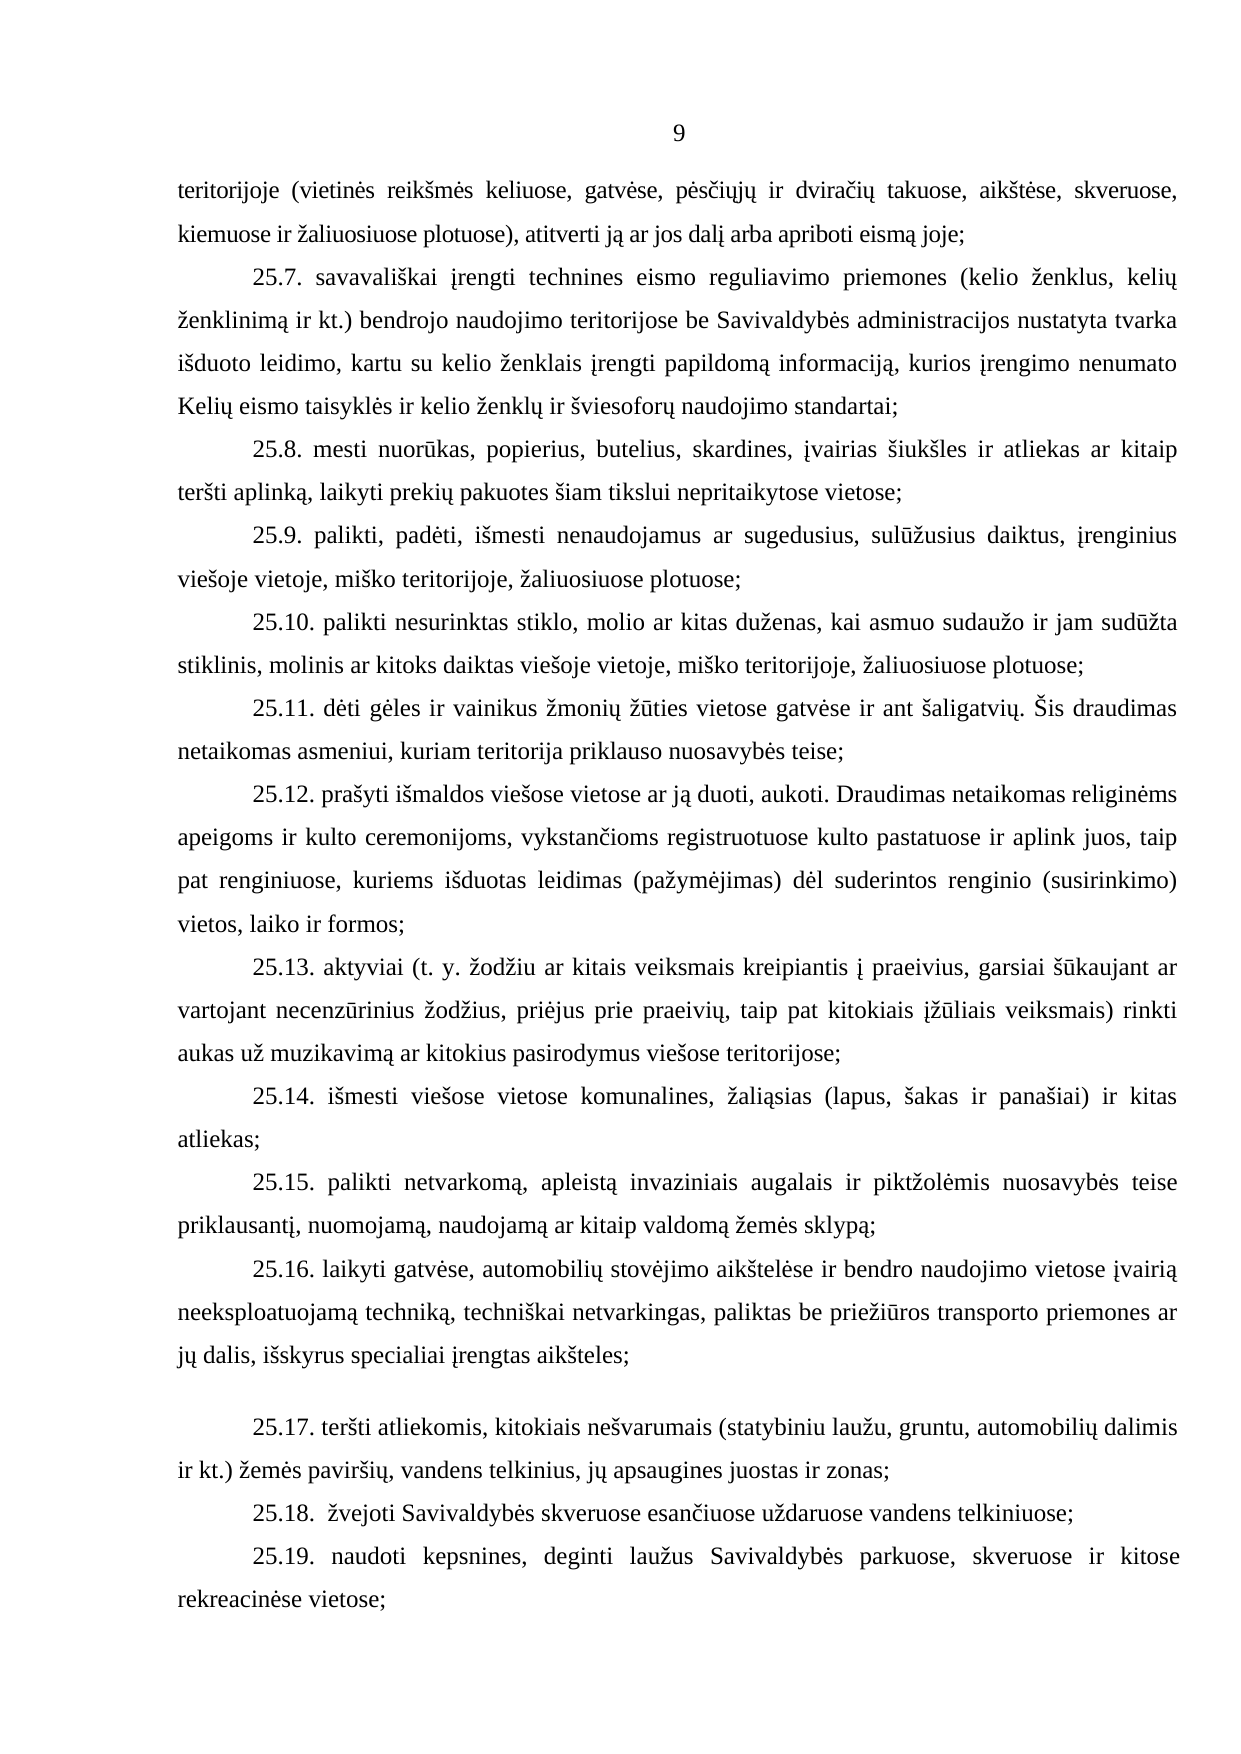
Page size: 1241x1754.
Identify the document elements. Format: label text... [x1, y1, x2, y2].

text 25.16. laikyti gatvėse, automobilių stovėjimo aikštelėse ir bendro naudojimo vietose įvairią neeksploatuojamą techniką, techniškai netvarkingas, paliktas be priežiūros transporto priemones ar jų dalis, išskyrus specialiai įrengtas aikšteles; [177, 1254, 1178, 1369]
text 25.14. išmesti viešose vietose komunalines, žaliąsias (lapus, šakas ir panašiai) ir kitas atliekas; [177, 1081, 1178, 1153]
text 25.10. palikti nesurinktas stiklo, molio ar kitas duženas, kai asmuo sudaužo ir jam sudūžta stiklinis, molinis ar kitoks daiktas viešoje vietoje, miško teritorijoje, žaliuosiuose plotuose; [177, 607, 1178, 679]
text 25.9. palikti, padėti, išmesti nenaudojamus ar sugedusius, sulūžusius daiktus, įrenginius viešoje vietoje, miško teritorijoje, žaliuosiuose plotuose; [177, 521, 1178, 592]
text 25.7. savavališkai įrengti technines eismo reguliavimo priemones (kelio ženklus, kelių ženklinimą ir kt.) bendrojo naudojimo teritorijose be Savivaldybės administracijos nustatyta tvarka išduoto leidimo, kartu su kelio ženklais įrengti papildomą informaciją, kurios įrengimo nenumato Kelių eismo taisyklės ir kelio ženklų ir šviesoforų naudojimo standartai; [177, 262, 1178, 420]
text 25.11. dėti gėles ir vainikus žmonių žūties vietose gatvėse ir ant šaligatvių. Šis draudimas netaikomas asmeniui, kuriam teritorija priklauso nuosavybės teise; [177, 693, 1178, 765]
text 25.15. palikti netvarkomą, apleistą invaziniais augalais ir piktžolėmis nuosavybės teise priklausantį, nuomojamą, naudojamą ar kitaip valdomą žemės sklypą; [177, 1167, 1178, 1239]
text 25.17. teršti atliekomis, kitokiais nešvarumais (statybiniu laužu, gruntu, automobilių dalimis ir kt.) žemės paviršių, vandens telkinius, jų apsaugines juostas ir zonas; [177, 1412, 1178, 1484]
text 25.8. mesti nuorūkas, popierius, butelius, skardines, įvairias šiukšles ir atliekas ar kitaip teršti aplinką, laikyti prekių pakuotes šiam tikslui nepritaikytose vietose; [177, 434, 1178, 506]
text 25.18. žvejoti Savivaldybės skveruose esančiuose uždaruose vandens telkiniuose; [177, 1498, 1181, 1527]
text 25.13. aktyviai (t. y. žodžiu ar kitais veiksmais kreipiantis į praeivius, garsiai šūkaujant ar vartojant necenzūrinius žodžius, priėjus prie praeivių, taip pat kitokiais įžūliais veiksmais) rinkti aukas už muzikavimą ar kitokius pasirodymus viešose teritorijose; [177, 952, 1178, 1067]
text 25.12. prašyti išmaldos viešose vietose ar ją duoti, aukoti. Draudimas netaikomas religinėms apeigoms ir kulto ceremonijoms, vykstančioms registruotuose kulto pastatuose ir aplink juos, taip pat renginiuose, kuriems išduotas leidimas (pažymėjimas) dėl suderintos renginio (susirinkimo) vietos, laiko ir formos; [177, 779, 1178, 937]
text teritorijoje (vietinės reikšmės keliuose, gatvėse, pėsčiųjų ir dviračių takuose, aikštėse, skveruose, kiemuose ir žaliuosiuose plotuose), atitverti ją ar jos dalį arba apriboti eismą joje; [177, 176, 1178, 247]
text 25.19. naudoti kepsnines, deginti laužus Savivaldybės parkuose, skveruose ir kitose rekreacinėse vietose; [177, 1541, 1181, 1613]
